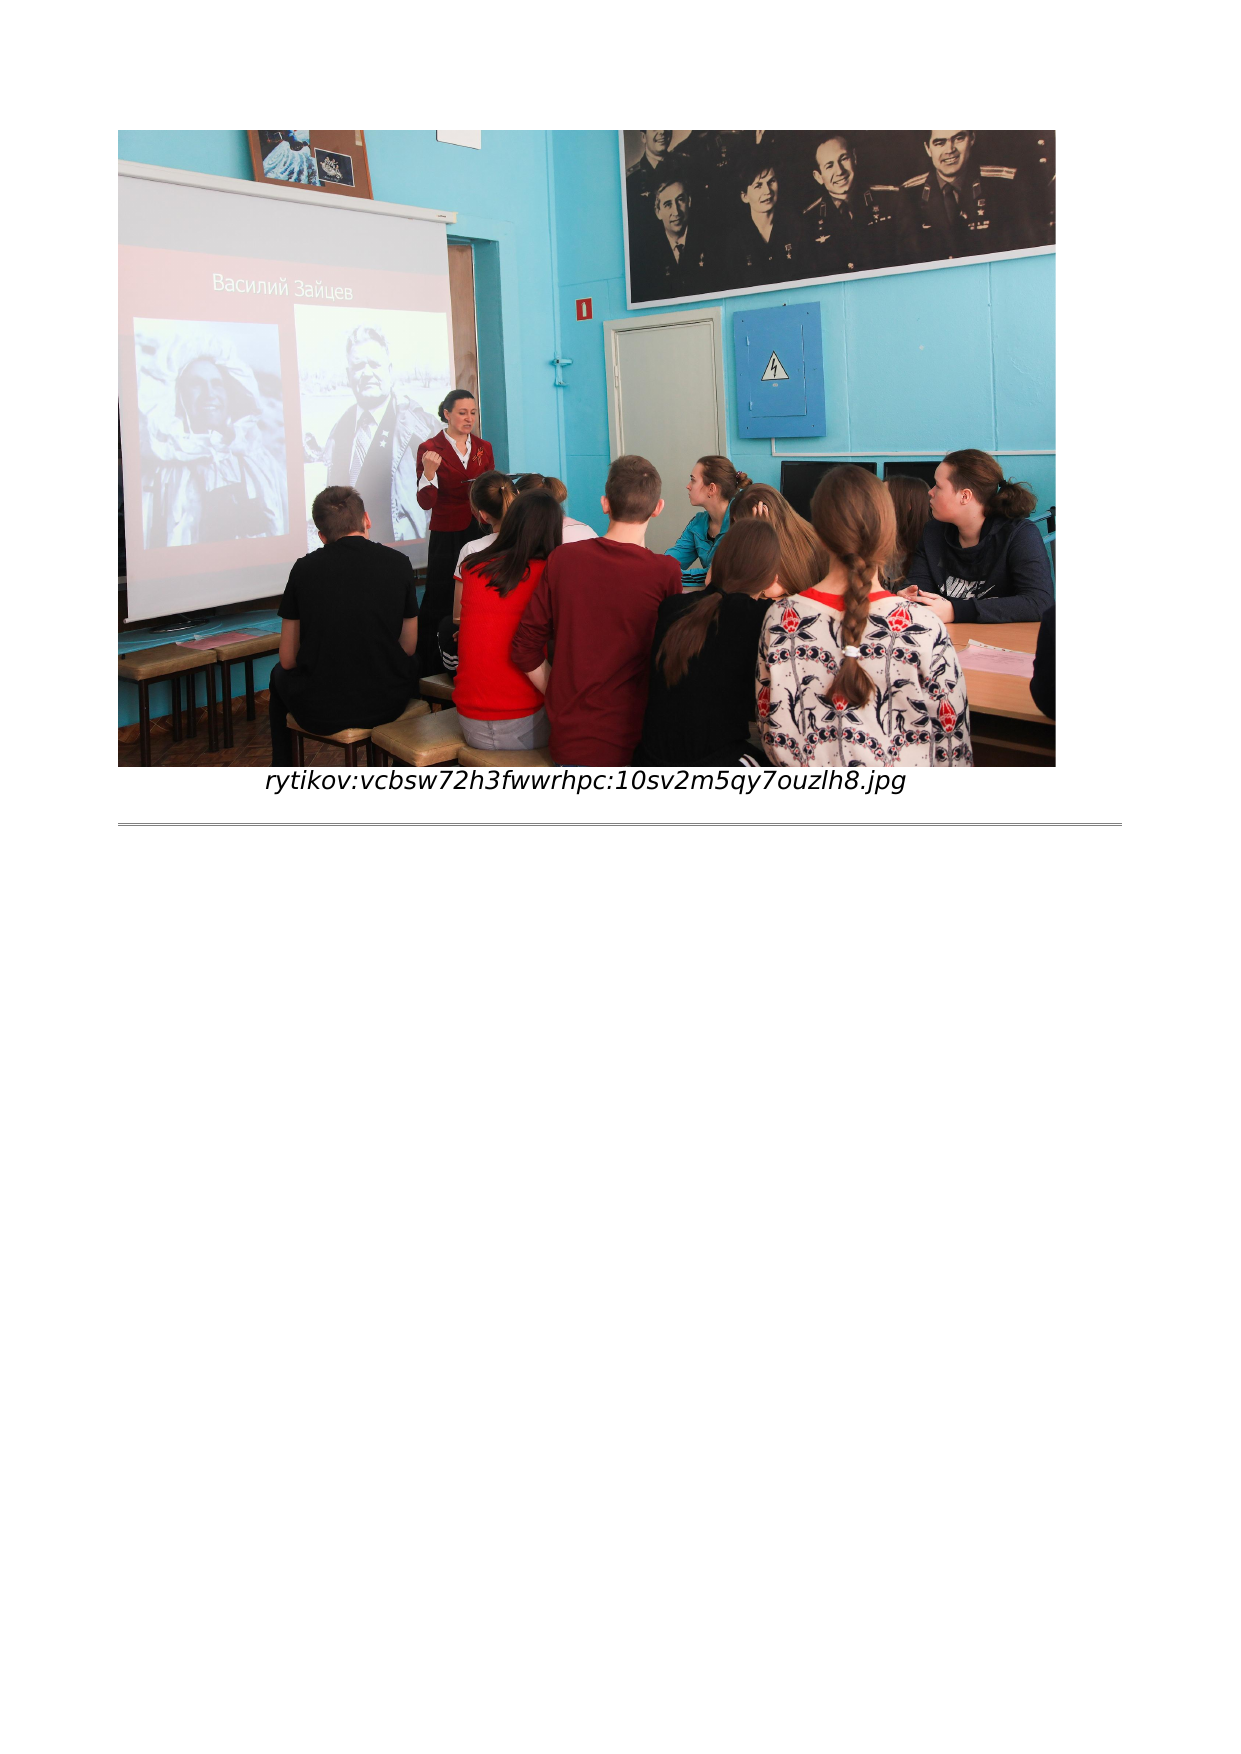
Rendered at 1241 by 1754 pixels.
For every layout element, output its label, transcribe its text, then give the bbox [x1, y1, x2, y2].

text rytikov:vcbsw72h3fwwrhpc:10sv2m5qy7ouzlh8.jpg [118, 767, 1056, 796]
picture [118, 130, 1056, 767]
